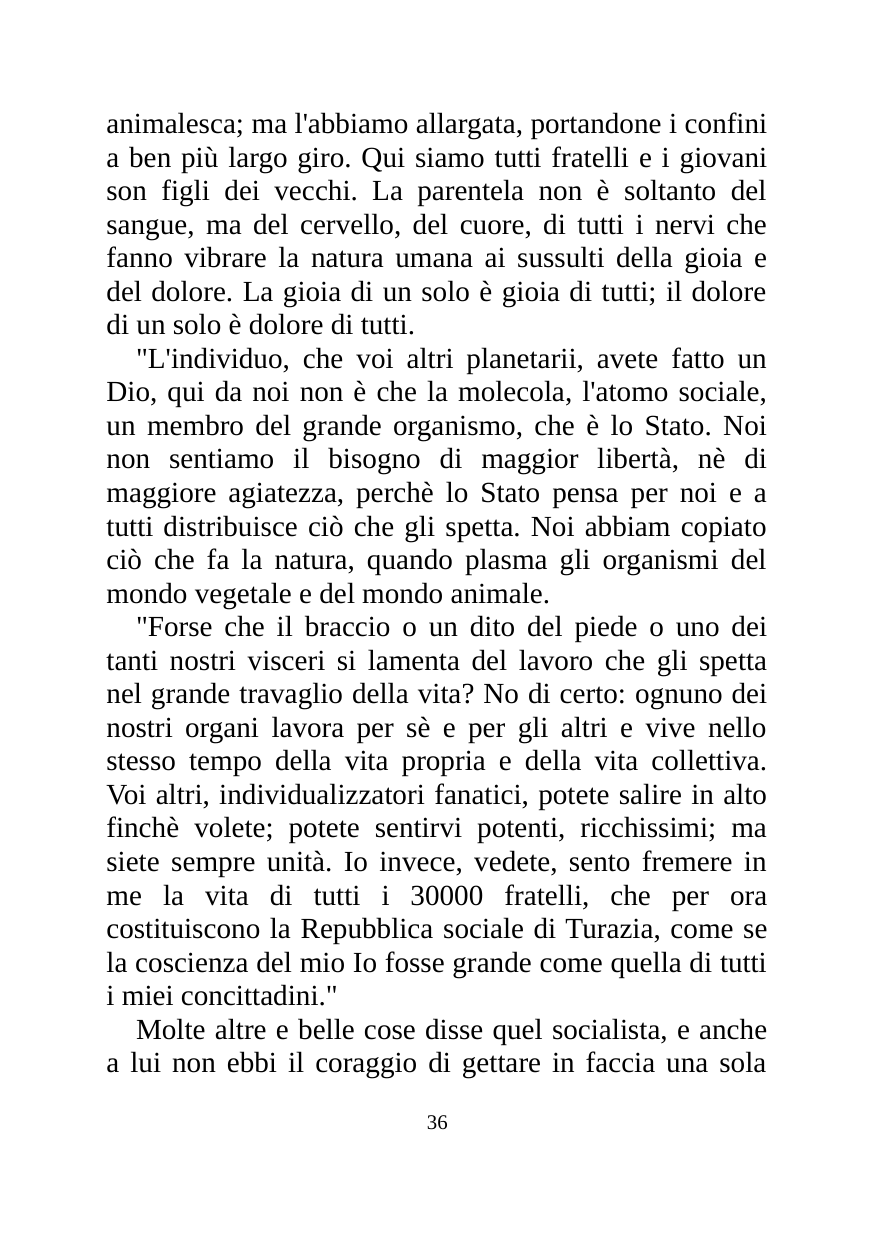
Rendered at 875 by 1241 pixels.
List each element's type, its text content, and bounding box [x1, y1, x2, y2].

text Molte altre e belle cose disse quel socialista, e anche a lui non ebbi il coraggio di gettare in faccia una sola [106, 1012, 768, 1079]
text "L'individuo, che voi altri planetarii, avete fatto un Dio, qui da noi non è che la molecola, l'atomo sociale, un membro del grande organismo, che è lo Stato. Noi non sentiamo il bisogno di maggior libertà, nè di maggiore agiatezza, perchè lo Stato pensa per noi e a tutti distribuisce ciò che gli spetta. Noi abbiam copiato ciò che fa la natura, quando plasma gli organismi del mondo vegetale e del mondo animale. [106, 341, 768, 609]
text animalesca; ma l'abbiamo allargata, portandone i confini a ben più largo giro. Qui siamo tutti fratelli e i giovani son figli dei vecchi. La parentela non è soltanto del sangue, ma del cervello, del cuore, di tutti i nervi che fanno vibrare la natura umana ai sussulti della gioia e del dolore. La gioia di un solo è gioia di tutti; il dolore di un solo è dolore di tutti. [106, 106, 768, 341]
text "Forse che il braccio o un dito del piede o uno dei tanti nostri visceri si lamenta del lavoro che gli spetta nel grande travaglio della vita? No di certo: ognuno dei nostri organi lavora per sè e per gli altri e vive nello stesso tempo della vita propria e della vita collettiva. Voi altri, individualizzatori fanatici, potete salire in alto finchè volete; potete sentirvi potenti, ricchissimi; ma siete sempre unità. Io invece, vedete, sento fremere in me la vita di tutti i 30000 fratelli, che per ora costituiscono la Repubblica sociale di Turazia, come se la coscienza del mio Io fosse grande come quella di tutti i miei concittadini." [106, 609, 768, 1012]
